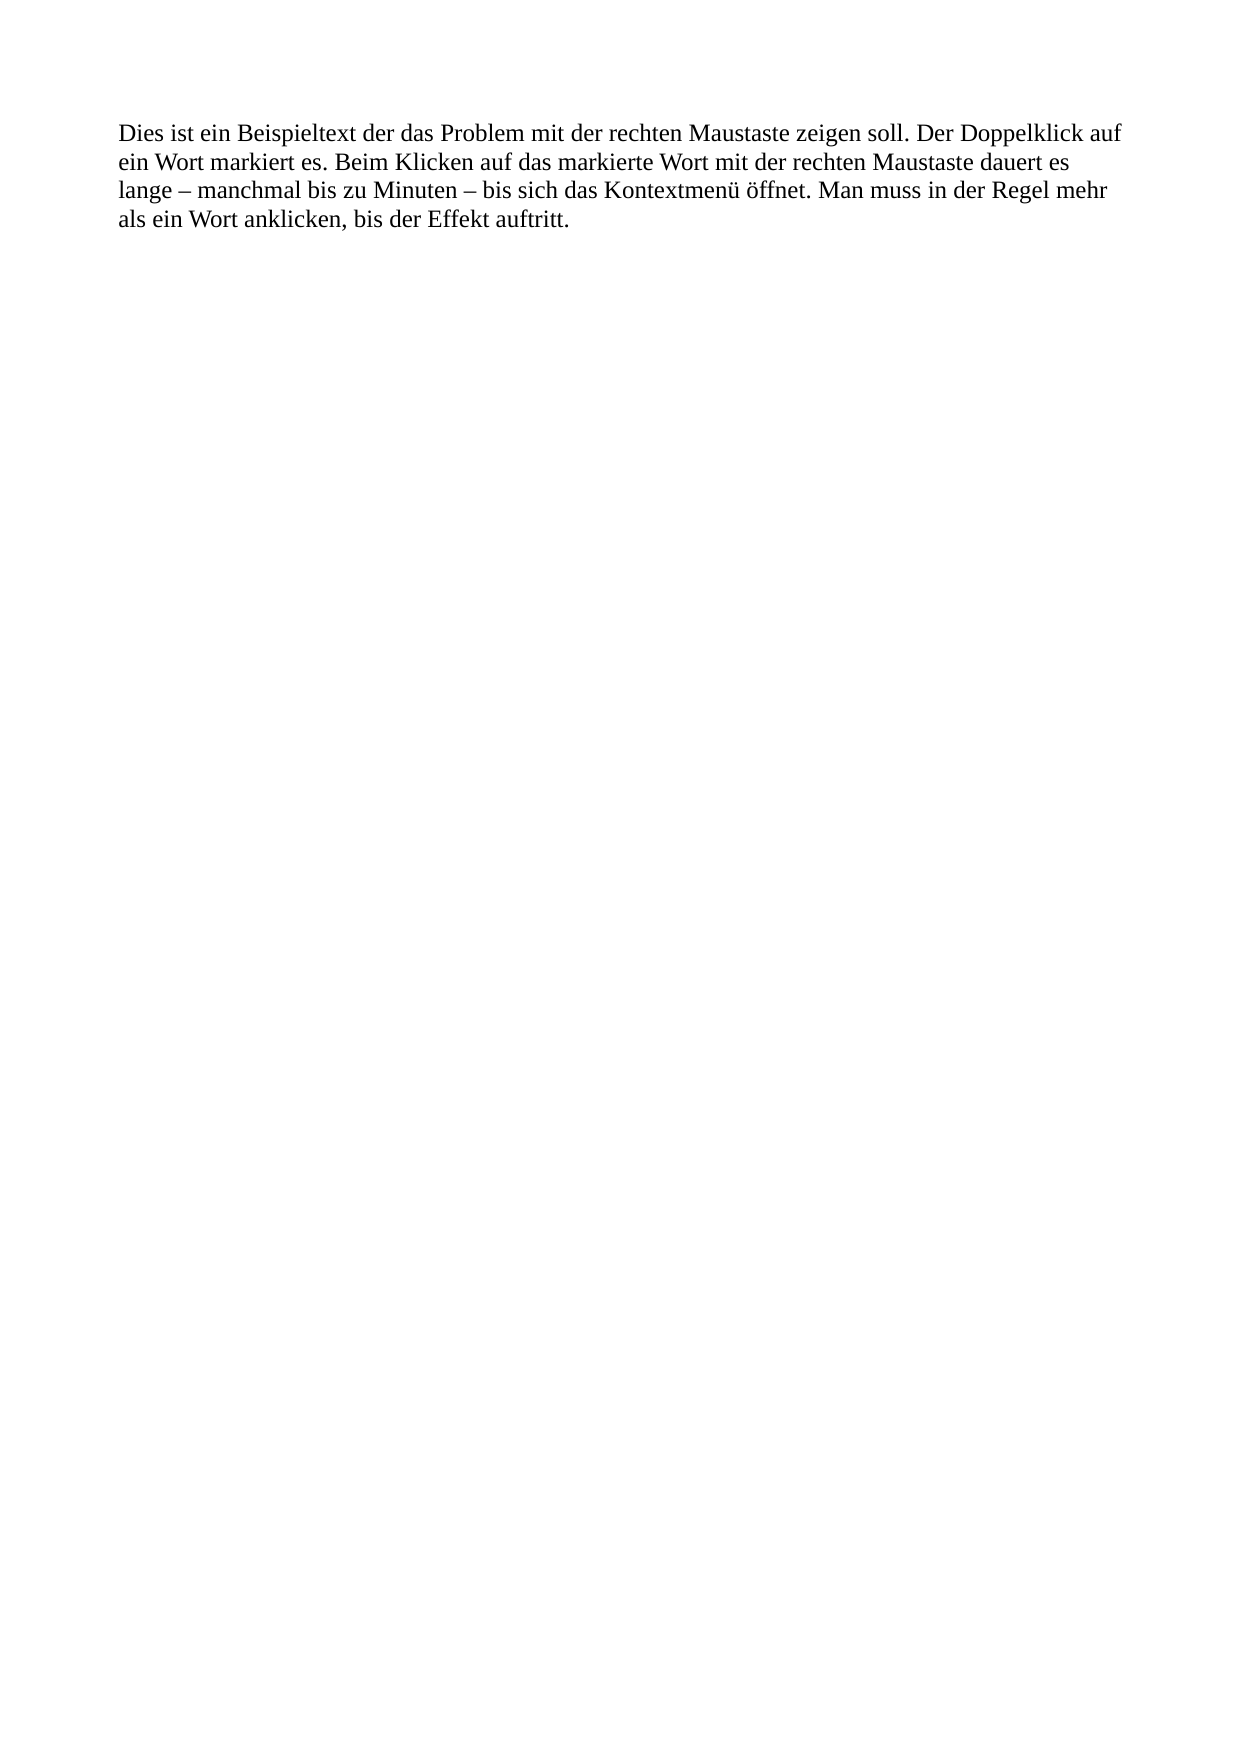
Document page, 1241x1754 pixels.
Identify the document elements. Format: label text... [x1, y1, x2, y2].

text Dies ist ein Beispieltext der das Problem mit der rechten Maustaste zeigen soll. Der Doppelklick auf ein Wort markiert es. Beim Klicken auf das markierte Wort mit der rechten Maustaste dauert es lange – manchmal bis zu Minuten – bis sich das Kontextmenü öffnet. Man muss in der Regel mehr als ein Wort anklicken, bis der Effekt auftritt. [118, 118, 1122, 233]
